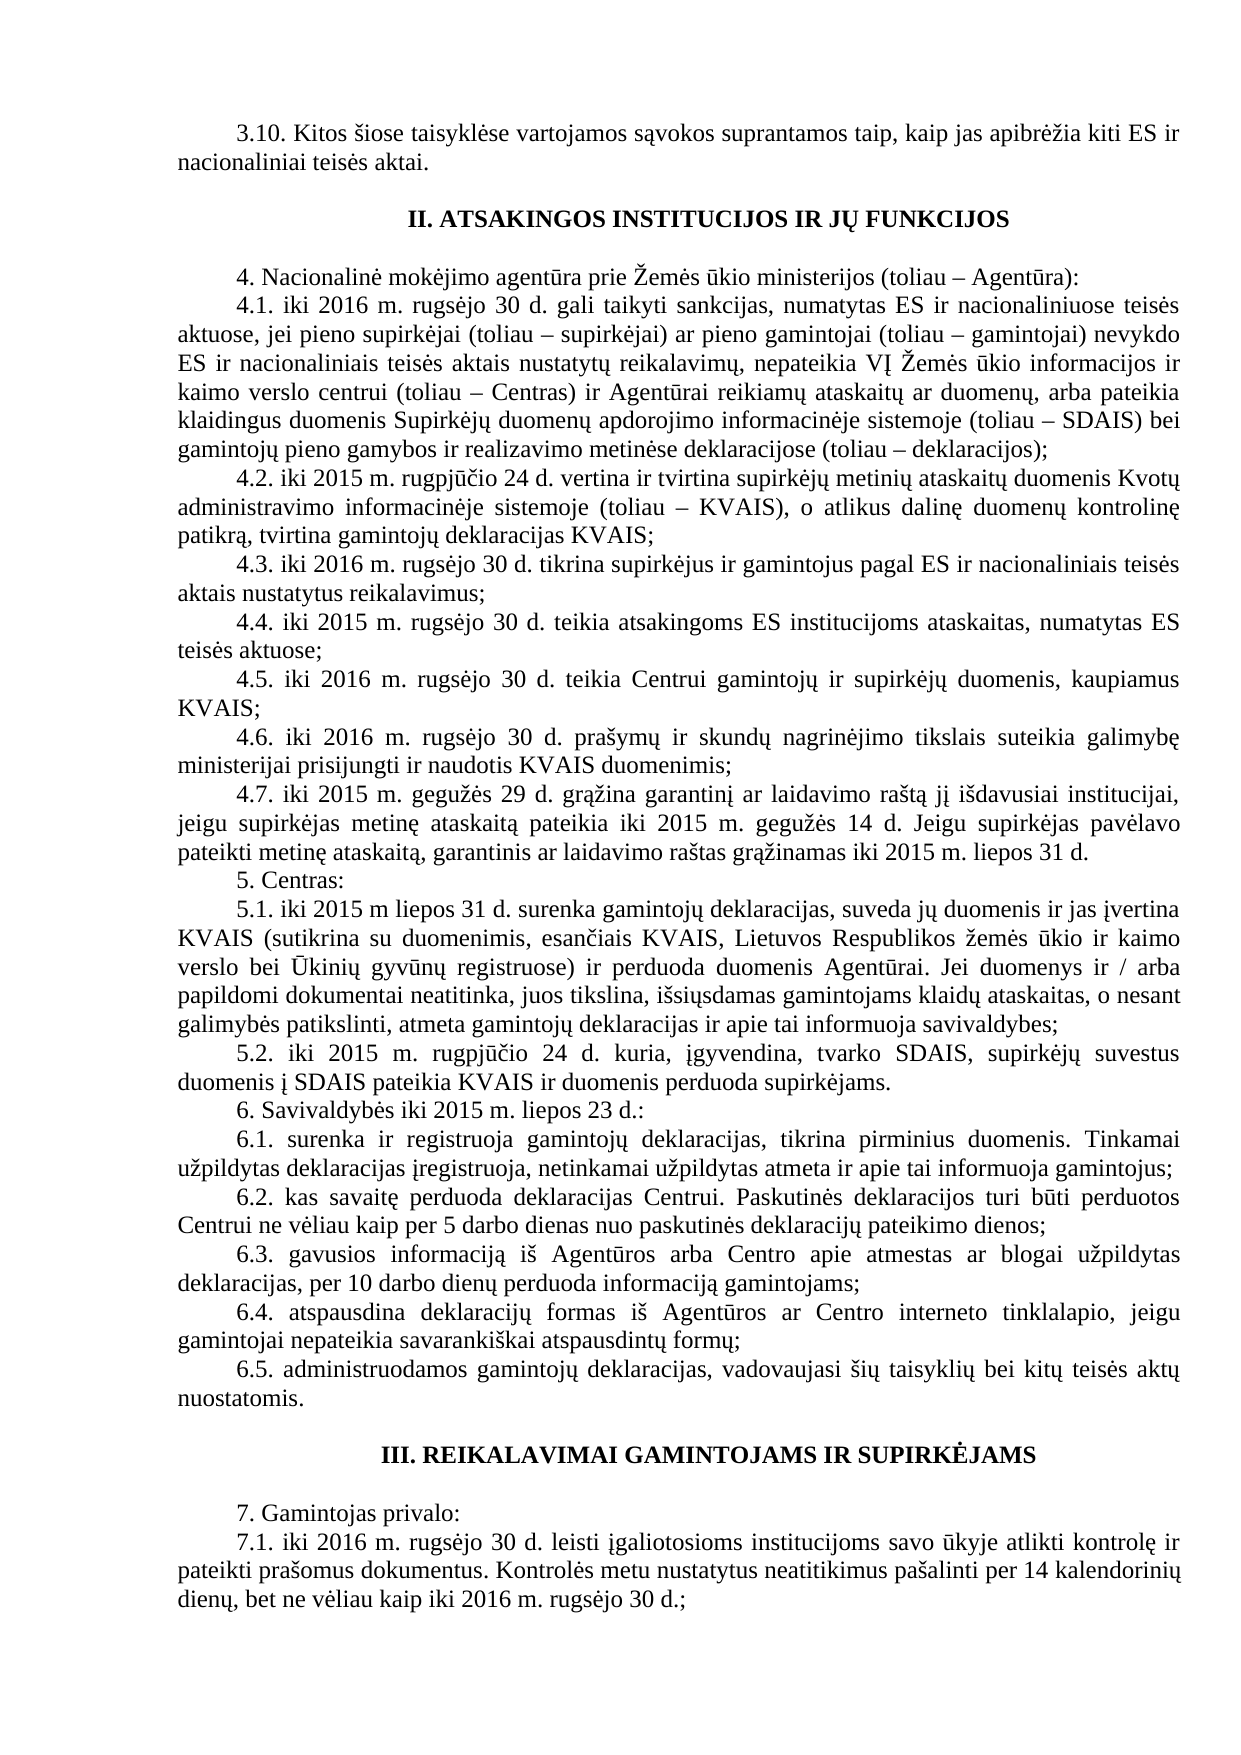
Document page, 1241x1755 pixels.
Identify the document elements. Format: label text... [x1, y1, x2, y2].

text 5.1. iki 2015 m liepos 31 d. surenka gamintojų deklaracijas, suveda jų duomenis ir jas įvertina KVAIS (sutikrina su duomenimis, esančiais KVAIS, Lietuvos Respublikоs žemės ūkio ir kaimo verslo bei Ūkinių gyvūnų registruose) ir perduoda duomenis Agentūrai. Jei duomenys ir / arba papildomi dokumentai neatitinka, juos tikslina, išsiųsdamas gamintojams klaidų ataskaitas, o nesant galimybės patikslinti, atmeta gamintojų deklaracijas ir apie tai informuoja savivaldybes; [177, 894, 1181, 1038]
text 4.4. iki 2015 m. rugsėjo 30 d. teikia atsakingoms ES institucijoms ataskaitas, numatytas ES teisės aktuose; [177, 607, 1181, 664]
text 4.6. iki 2016 m. rugsėjo 30 d. prašymų ir skundų nagrinėjimo tikslais suteikia galimybę ministerijai prisijungti ir naudotis KVAIS duomenimis; [177, 722, 1181, 779]
text 6.5. administruodamos gamintojų deklaracijas, vadovaujasi šių taisyklių bei kitų teisės aktų nuostatomis. [177, 1354, 1181, 1412]
text II. ATSAKINGOS INSTITUCIJOS IR JŲ FUNKCIJOS [177, 204, 1181, 233]
text 6.2. kas savaitę perduoda deklaracijas Centrui. Paskutinės deklaracijos turi būti perduotos Centrui ne vėliau kaip per 5 darbo dienas nuo paskutinės deklaracijų pateikimo dienos; [177, 1182, 1181, 1239]
text 6.3. gavusios informaciją iš Agentūros arba Centro apie atmestas ar blogai užpildytas deklaracijas, per 10 darbo dienų perduoda informaciją gamintojams; [177, 1239, 1181, 1297]
text 4.5. iki 2016 m. rugsėjo 30 d. teikia Centrui gamintojų ir supirkėjų duomenis, kaupiamus KVAIS; [177, 664, 1181, 722]
text 6.4. atspausdina deklaracijų formas iš Agentūros ar Centro interneto tinklalapio, jeigu gamintojai nepateikia savarankiškai atspausdintų formų; [177, 1297, 1181, 1354]
text 7.1. iki 2016 m. rugsėjo 30 d. leisti įgaliotosioms institucijoms savo ūkyje atlikti kontrolę ir pateikti prašomus dokumentus. Kontrolės metu nustatytus neatitikimus pašalinti per 14 kalendorinių dienų, bet ne vėliau kaip iki 2016 m. rugsėjo 30 d.; [177, 1527, 1181, 1613]
text 4.7. iki 2015 m. gegužės 29 d. grąžina garantinį ar laidavimo raštą jį išdavusiai institucijai, jeigu supirkėjas metinę ataskaitą pateikia iki 2015 m. gegužės 14 d. Jeigu supirkėjas pavėlavo pateikti metinę ataskaitą, garantinis ar laidavimo raštas grąžinamas iki 2015 m. liepos 31 d. [177, 779, 1181, 866]
text 6.1. surenka ir registruoja gamintojų deklaracijas, tikrina pirminius duomenis. Tinkamai užpildytas deklaracijas įregistruoja, netinkamai užpildytas atmeta ir apie tai informuoja gamintojus; [177, 1124, 1181, 1182]
text 4.2. iki 2015 m. rugpjūčio 24 d. vertina ir tvirtina supirkėjų metinių ataskaitų duomenis Kvotų administravimo informacinėje sistemoje (toliau – KVAIS), o atlikus dalinę duomenų kontrolinę patikrą, tvirtina gamintojų deklaracijas KVAIS; [177, 463, 1181, 549]
text 3.10. Kitos šiose taisyklėse vartojamos sąvokos suprantamos taip, kaip jas apibrėžia kiti ES ir nacionaliniai teisės aktai. [177, 118, 1181, 176]
text 5. Centras: [177, 866, 1181, 894]
text 4.1. iki 2016 m. rugsėjo 30 d. gali taikyti sankcijas, numatytas ES ir nacionaliniuose teisės aktuose, jei pieno supirkėjai (toliau – supirkėjai) ar pieno gamintojai (toliau – gamintojai) nevykdo ES ir nacionaliniais teisės aktais nustatytų reikalavimų, nepateikia VĮ Žemės ūkio informacijos ir kaimo verslo centrui (toliau – Centras) ir Agentūrai reikiamų ataskaitų ar duomenų, arba pateikia klaidingus duomenis Supirkėjų duomenų apdorojimo informacinėje sistemoje (toliau – SDAIS) bei gamintojų pieno gamybos ir realizavimo metinėse deklaracijose (toliau – deklaracijos); [177, 291, 1181, 463]
text 5.2. iki 2015 m. rugpjūčio 24 d. kuria, įgyvendina, tvarko SDAIS, supirkėjų suvestus duomenis į SDAIS pateikia KVAIS ir duomenis perduoda supirkėjams. [177, 1038, 1181, 1096]
text 7. Gamintojas privalo: [177, 1498, 1181, 1527]
text 4.3. iki 2016 m. rugsėjo 30 d. tikrina supirkėjus ir gamintojus pagal ES ir nacionaliniais teisės aktais nustatytus reikalavimus; [177, 549, 1181, 607]
text 6. Savivaldybės iki 2015 m. liepos 23 d.: [177, 1096, 1181, 1124]
text III. REIKALAVIMAI GAMINTOJAMS IR SUPIRKĖJAMS [177, 1441, 1181, 1469]
text 4. Nacionalinė mokėjimo agentūra prie Žemės ūkio ministerijos (toliau – Agentūra): [177, 262, 1181, 291]
